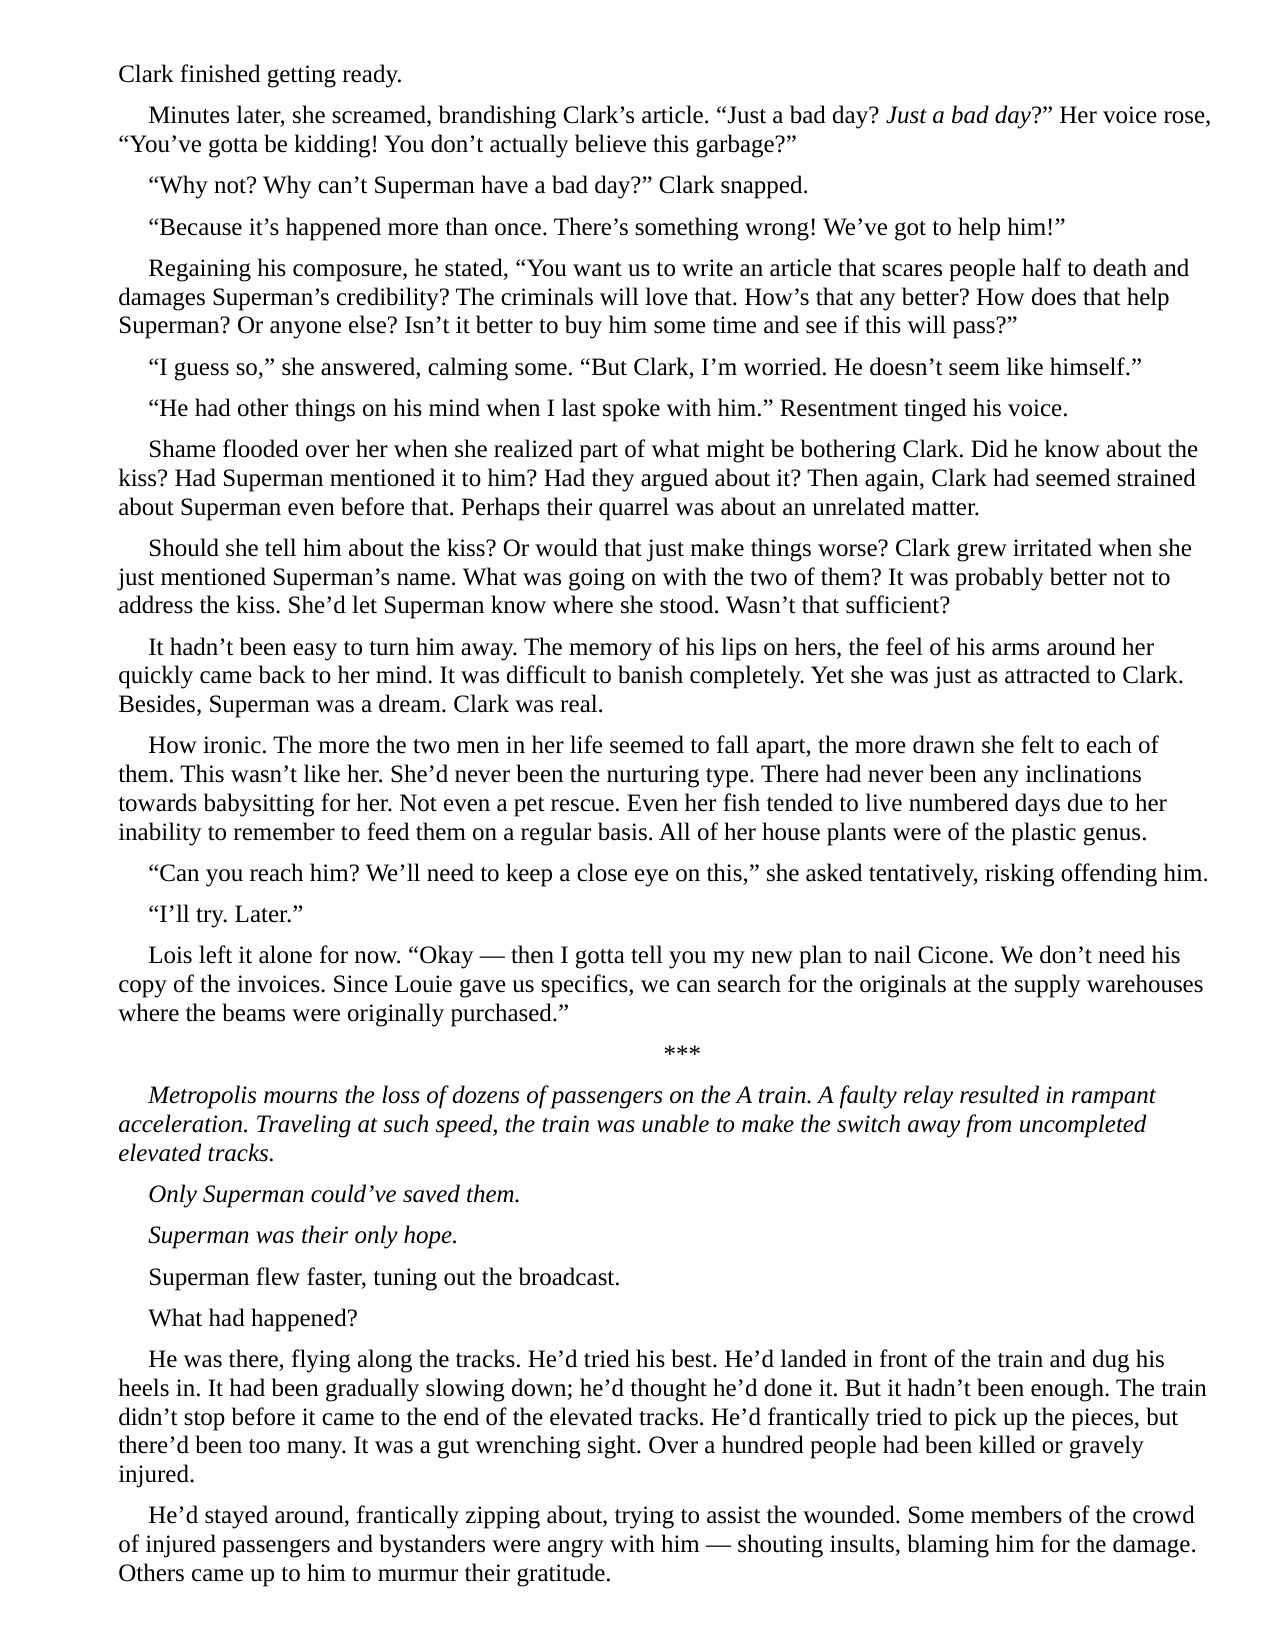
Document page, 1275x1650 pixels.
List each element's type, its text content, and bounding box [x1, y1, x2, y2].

text *** [118, 1039, 1216, 1068]
text It hadn’t been easy to turn him away. The memory of his lips on hers, the feel of his arms around her quickly came back to her mind. It was difficult to banish completely. Yet she was just as attracted to Clark. Besides, Superman was a dream. Clark was real. [118, 632, 1216, 718]
text He’d stayed around, frantically zipping about, trying to assist the wounded. Some members of the crowd of injured passengers and bystanders were angry with him — shouting insults, blaming him for the damage. Others came up to him to murmur their gratitude. [118, 1500, 1216, 1587]
text Shame flooded over her when she realized part of what might be bothering Clark. Did he know about the kiss? Had Superman mentioned it to him? Had they argued about it? Then again, Clark had seemed strained about Superman even before that. Perhaps their quarrel was about an unrelated matter. [118, 434, 1216, 520]
text He was there, flying along the tracks. He’d tried his best. He’d landed in front of the train and dug his heels in. It had been gradually slowing down; he’d thought he’d done it. But it hadn’t been enough. The train didn’t stop before it came to the end of the elevated tracks. He’d frantically tried to pick up the pieces, but there’d been too many. It was a gut wrenching sight. Over a hundred people had been killed or gravely injured. [118, 1344, 1216, 1488]
text Minutes later, she screamed, brandishing Clark’s article. “Just a bad day? Just a bad day?” Her voice rose, “You’ve gotta be kidding! You don’t actually believe this garbage?” [118, 100, 1216, 158]
text “I guess so,” she answered, calming some. “But Clark, I’m worried. He doesn’t seem like himself.” [118, 352, 1216, 380]
text What had happened? [118, 1303, 1216, 1332]
text Clark finished getting ready. [118, 59, 1216, 88]
text “Can you reach him? We’ll need to keep a close eye on this,” she asked tentatively, risking offending him. [118, 858, 1216, 887]
text Regaining his composure, he stated, “You want us to write an article that scares people half to death and damages Superman’s credibility? The criminals will love that. How’s that any better? How does that help Superman? Or anyone else? Isn’t it better to buy him some time and see if this will pass?” [118, 253, 1216, 339]
text Should she tell him about the kiss? Or would that just make things worse? Clark grew irritated when she just mentioned Superman’s name. What was going on with the two of them? It was probably better not to address the kiss. She’d let Superman know where she stood. Wasn’t that sufficient? [118, 533, 1216, 619]
text “Why not? Why can’t Superman have a bad day?” Clark snapped. [118, 170, 1216, 199]
text “He had other things on his mind when I last spoke with him.” Resentment tinged his voice. [118, 393, 1216, 422]
text How ironic. The more the two men in her life seemed to fall apart, the more drawn she felt to each of them. This wasn’t like her. She’d never been the nurturing type. There had never been any inclinations towards babysitting for her. Not even a pet rescue. Even her fish tended to live numbered days due to her inability to remember to feed them on a regular basis. All of her house plants were of the plastic genus. [118, 730, 1216, 845]
text “Because it’s happened more than once. There’s something wrong! We’ve got to help him!” [118, 212, 1216, 240]
text Superman flew faster, tuning out the broadcast. [118, 1262, 1216, 1290]
text Superman was their only hope. [118, 1220, 1216, 1249]
text Lois left it alone for now. “Okay — then I gotta tell you my new plan to nail Cicone. We don’t need his copy of the invoices. Since Louie gave us specifics, we can search for the originals at the supply warehouses where the beams were originally purchased.” [118, 940, 1216, 1027]
text “I’ll try. Later.” [118, 899, 1216, 928]
text Metropolis mourns the loss of dozens of passengers on the A train. A faulty relay resulted in rampant acceleration. Traveling at such speed, the train was unable to make the switch away from uncompleted elevated tracks. [118, 1080, 1216, 1167]
text Only Superman could’ve saved them. [118, 1179, 1216, 1208]
